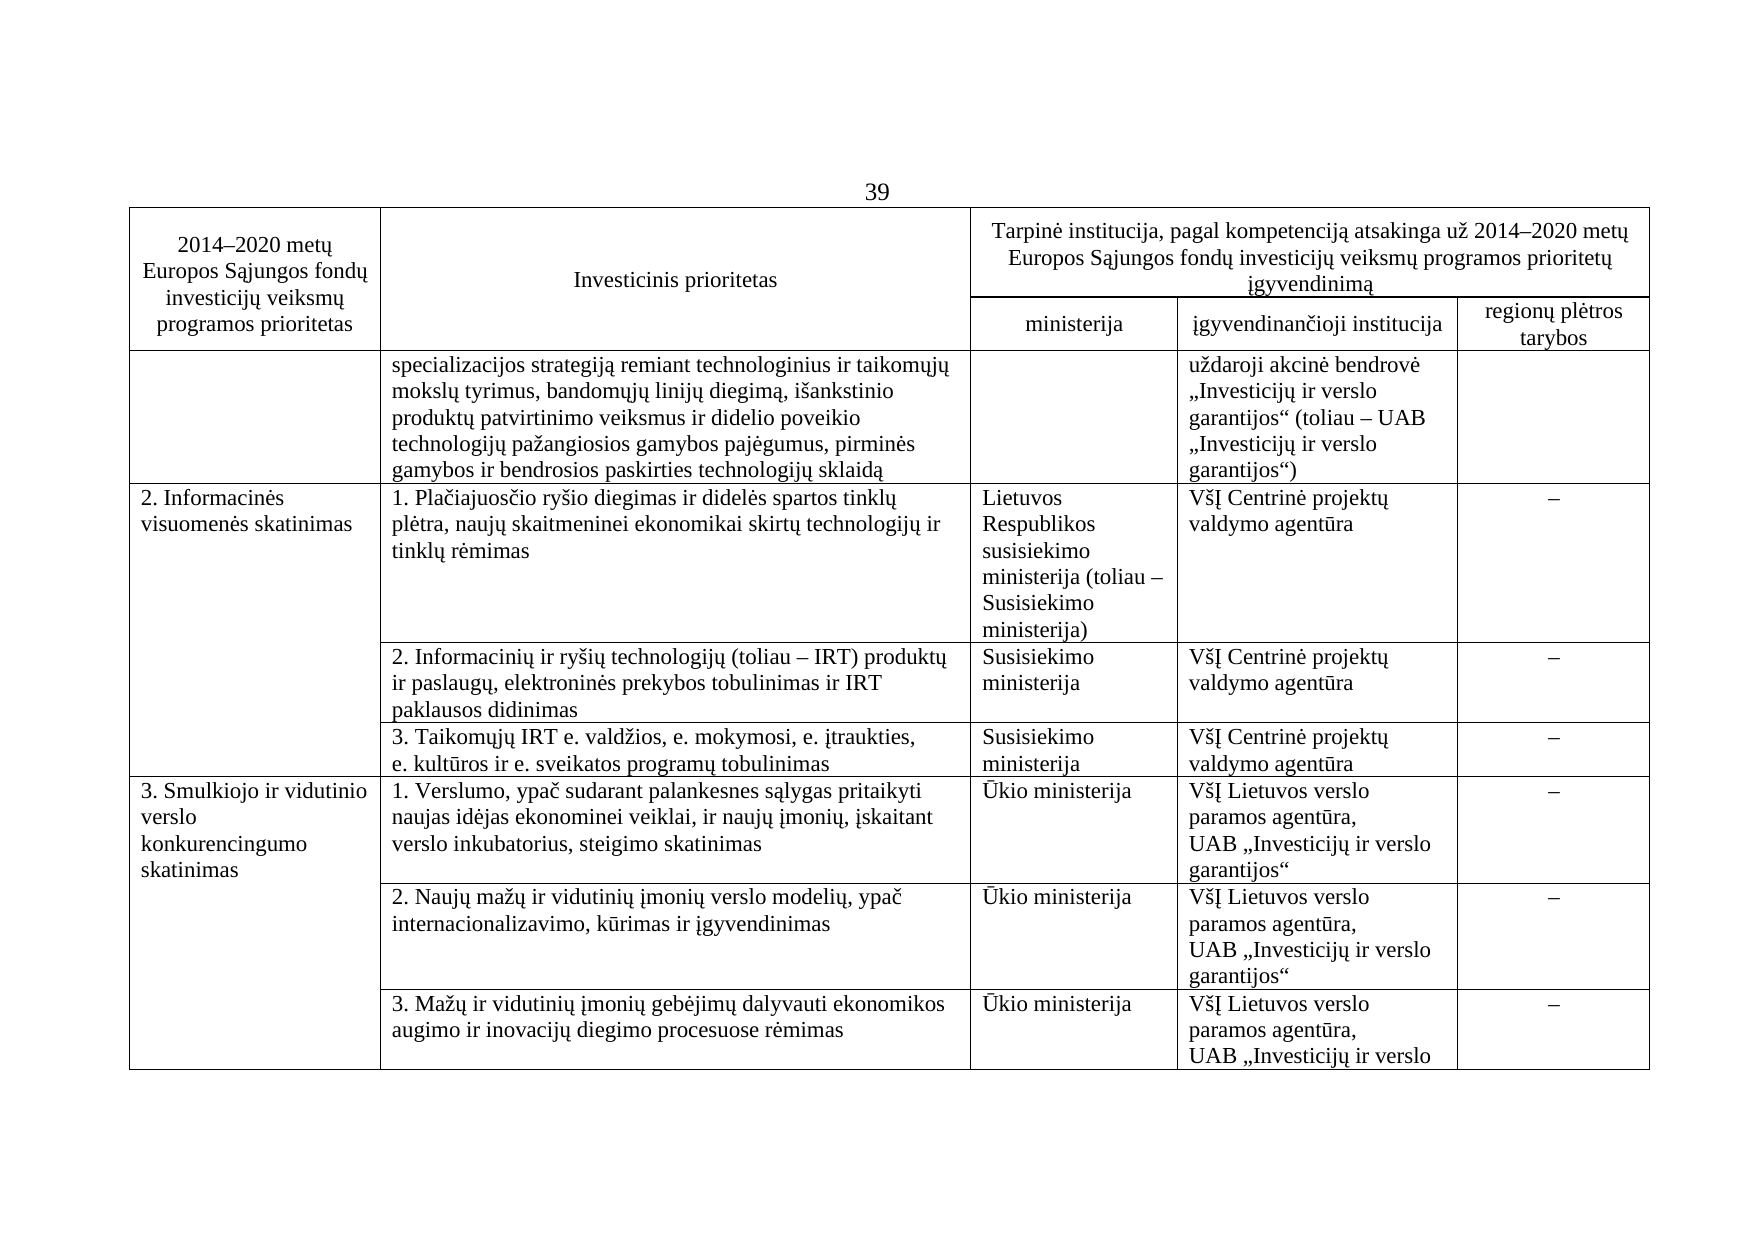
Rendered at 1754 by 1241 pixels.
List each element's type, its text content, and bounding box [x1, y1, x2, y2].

table_header Investicinis prioritetas [381, 208, 970, 350]
table_cell VšĮ Lietuvos verslo paramos agentūra, UAB „Investicijų ir verslo garantijos“ [1178, 777, 1457, 882]
table_cell – [1458, 990, 1649, 1069]
table_cell 2. Informacinės visuomenės skatinimas [130, 484, 380, 776]
table_cell regionų plėtros tarybos [1458, 298, 1649, 350]
table_cell VšĮ Lietuvos verslo paramos agentūra, UAB „Investicijų ir verslo garantijos“ [1178, 884, 1457, 989]
table_cell – [1458, 643, 1649, 722]
table_cell specializacijos strategiją remiant technologinius ir taikomųjų mokslų tyrimus, bandomųjų linijų diegimą, išankstinio produktų patvirtinimo veiksmus ir didelio poveikio technologijų pažangiosios gamybos pajėgumus, pirminės gamybos ir bendrosios paskirties technologijų sklaidą [381, 351, 970, 483]
table_cell Ūkio ministerija [971, 777, 1177, 882]
table_cell VšĮ Centrinė projektų valdymo agentūra [1178, 643, 1457, 722]
table_header Tarpinė institucija, pagal kompetenciją atsakinga už 2014–2020 metų Europos Sąjungos fondų investicijų veiksmų programos prioritetų įgyvendinimą [971, 208, 1649, 296]
table_cell 3. Mažų ir vidutinių įmonių gebėjimų dalyvauti ekonomikos augimo ir inovacijų diegimo procesuose rėmimas [381, 990, 970, 1069]
table_cell ministerija [971, 298, 1177, 350]
table_cell Ūkio ministerija [971, 884, 1177, 989]
table_cell Lietuvos Respublikos susisiekimo ministerija (toliau – Susisiekimo ministerija) [971, 484, 1177, 642]
table_cell – [1458, 484, 1649, 642]
table_cell Susisiekimo ministerija [971, 723, 1177, 776]
table_cell įgyvendinančioji institucija [1178, 298, 1457, 350]
table_cell Ūkio ministerija [971, 990, 1177, 1069]
table_header 2014–2020 metų Europos Sąjungos fondų investicijų veiksmų programos prioritetas [130, 208, 380, 350]
table_cell 2. Informacinių ir ryšių technologijų (toliau – IRT) produktų ir paslaugų, elektroninės prekybos tobulinimas ir IRT paklausos didinimas [381, 643, 970, 722]
table_cell [130, 351, 380, 483]
table_cell [1458, 351, 1649, 483]
table_cell Susisiekimo ministerija [971, 643, 1177, 722]
table_cell – [1458, 777, 1649, 882]
table_cell 3. Smulkiojo ir vidutinio verslo konkurencingumo skatinimas [130, 777, 380, 1069]
table_cell VšĮ Lietuvos verslo paramos agentūra, UAB „Investicijų ir verslo [1178, 990, 1457, 1069]
table_cell 1. Plačiajuosčio ryšio diegimas ir didelės spartos tinklų plėtra, naujų skaitmeninei ekonomikai skirtų technologijų ir tinklų rėmimas [381, 484, 970, 642]
table_cell VšĮ Centrinė projektų valdymo agentūra [1178, 723, 1457, 776]
table_cell [971, 351, 1177, 483]
table_cell – [1458, 723, 1649, 776]
table_cell 2. Naujų mažų ir vidutinių įmonių verslo modelių, ypač internacionalizavimo, kūrimas ir įgyvendinimas [381, 884, 970, 989]
table_cell 1. Verslumo, ypač sudarant palankesnes sąlygas pritaikyti naujas idėjas ekonominei veiklai, ir naujų įmonių, įskaitant verslo inkubatorius, steigimo skatinimas [381, 777, 970, 882]
table_cell VšĮ Centrinė projektų valdymo agentūra [1178, 484, 1457, 642]
table_cell 3. Taikomųjų IRT e. valdžios, e. mokymosi, e. įtraukties, e. kultūros ir e. sveikatos programų tobulinimas [381, 723, 970, 776]
table_cell uždaroji akcinė bendrovė „Investicijų ir verslo garantijos“ (toliau – UAB „Investicijų ir verslo garantijos“) [1178, 351, 1457, 483]
table_cell – [1458, 884, 1649, 989]
